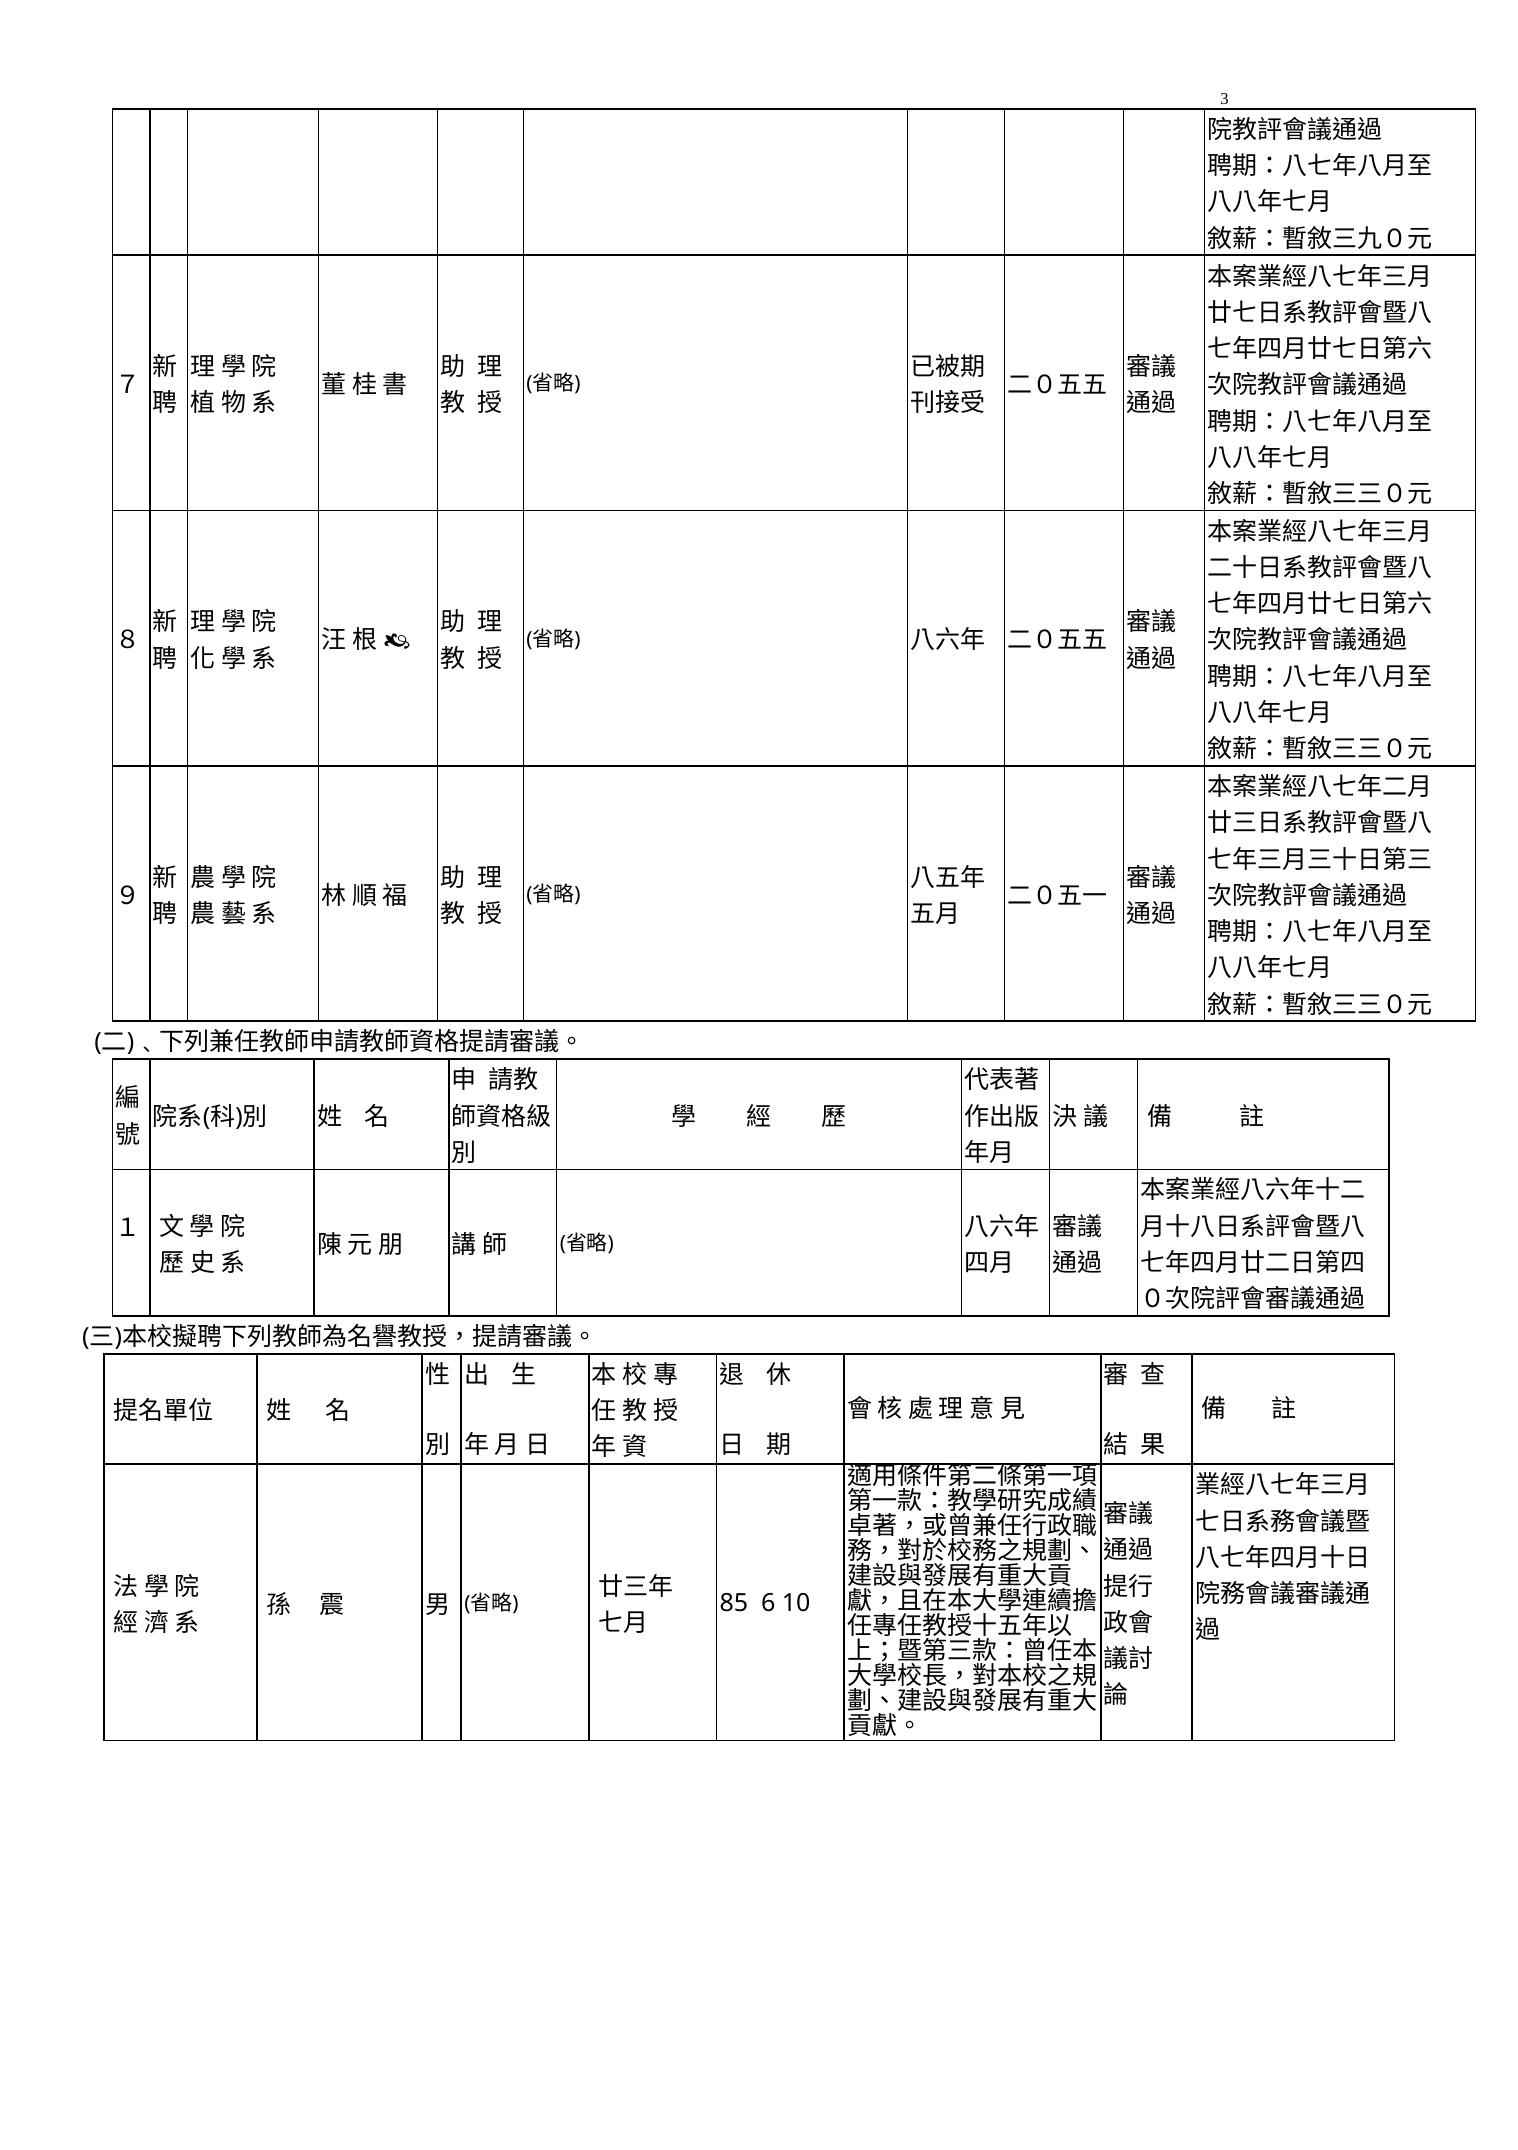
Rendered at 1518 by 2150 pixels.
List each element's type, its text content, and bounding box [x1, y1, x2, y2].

table_cell 新 聘 [151, 511, 187, 765]
table_cell 孫 震 [258, 1465, 421, 1740]
table_cell ９ [113, 767, 149, 1020]
table_cell 陳 元 朋 [315, 1170, 448, 1315]
table_header 備 註 [1193, 1355, 1394, 1463]
table_cell 審議 通過 [1050, 1170, 1137, 1315]
table_cell 本案業經八七年二月 廿三日系教評會暨八 七年三月三十日第三 次院教評會議通過 聘期：八七年八月至 八八年七月 敘薪：暫敘三三０元 [1205, 767, 1475, 1020]
table_cell [151, 110, 187, 254]
table_cell 本案業經八七年三月 廿七日系教評會暨八 七年四月廿七日第六 次院教評會議通過 聘期：八七年八月至 八八年七月 敘薪：暫敘三三０元 [1205, 256, 1475, 510]
table_cell [188, 110, 318, 254]
table_cell 新 聘 [151, 767, 187, 1020]
table_cell (省略) [557, 1170, 961, 1315]
table_cell 八六年 四月 [962, 1170, 1049, 1315]
table_cell [908, 110, 1004, 254]
table_cell (省略) [524, 256, 907, 510]
table_cell 理 學 院 植 物 系 [188, 256, 318, 510]
table_cell 審議 通過 [1124, 256, 1204, 510]
table_cell 二０五五 [1005, 256, 1123, 510]
table_cell 文 學 院 歷 史 系 [151, 1170, 313, 1315]
table_cell 法 學 院 經 濟 系 [105, 1465, 256, 1740]
table_header 決 議 [1050, 1060, 1137, 1168]
table_header 姓 名 [258, 1355, 421, 1463]
text (二)﹑下列兼任教師申請教師資格提請審議。 [94, 1022, 1370, 1058]
table_cell ８ [113, 511, 149, 765]
table_cell 審議 通過 [1124, 767, 1204, 1020]
table_cell 二０五一 [1005, 767, 1123, 1020]
table_header 提名單位 [105, 1355, 256, 1463]
table_cell 適用條件第二條第一項第一款：教學研究成績卓著，或曾兼任行政職務，對於校務之規劃、建設與發展有重大貢獻，且在本大學連續擔任專任教授十五年以上；暨第三款：曾任本大學校長，對本校之規劃、建設與發展有重大貢獻。 [845, 1465, 1100, 1740]
table_header 審 查 結 果 [1102, 1355, 1191, 1463]
table_header 申 請教師資格級別 [450, 1060, 556, 1168]
table_cell 助 理 教 授 [438, 511, 523, 765]
table_cell 二０五五 [1005, 511, 1123, 765]
table_cell [438, 110, 523, 254]
table_cell 院教評會議通過 聘期：八七年八月至 八八年七月 敘薪：暫敘三九０元 [1205, 110, 1475, 254]
table_cell 八五年 五月 [908, 767, 1004, 1020]
table_cell 農 學 院 農 藝 系 [188, 767, 318, 1020]
table_cell １ [113, 1170, 149, 1315]
table_cell 汪 根  [319, 511, 437, 765]
table_cell 審議 通過 提行 政會 議討 論 [1102, 1465, 1191, 1740]
table_cell 85 6 10 [717, 1465, 843, 1740]
table_header 編 號 [113, 1060, 149, 1168]
table_header 退 休 日 期 [717, 1355, 843, 1463]
table_header 本 校 專 任 教 授 年 資 [590, 1355, 716, 1463]
table_cell 男 [423, 1465, 460, 1740]
table_header 會 核 處 理 意 見 [845, 1355, 1100, 1463]
text (三)本校擬聘下列教師為名譽教授，提請審議。 [75, 1317, 1370, 1353]
table_cell [319, 110, 437, 254]
table_header 學 經 歷 [557, 1060, 961, 1168]
table_cell 新 聘 [151, 256, 187, 510]
table_header 代表著作出版年月 [962, 1060, 1049, 1168]
table_cell [1005, 110, 1123, 254]
table_cell 已被期 刊接受 [908, 256, 1004, 510]
table_cell (省略) [462, 1465, 588, 1740]
table_cell 助 理 教 授 [438, 767, 523, 1020]
table_header 姓 名 [315, 1060, 448, 1168]
table_cell 理 學 院 化 學 系 [188, 511, 318, 765]
table_cell 業經八七年三月七日系務會議暨八七年四月十日院務會議審議通過 [1193, 1465, 1394, 1740]
table_header 出 生 年 月 日 [462, 1355, 588, 1463]
table_cell ７ [113, 256, 149, 510]
table_cell 八六年 [908, 511, 1004, 765]
table_cell 廿三年 七月 [590, 1465, 716, 1740]
table_cell 本案業經八六年十二月十八日系評會暨八七年四月廿二日第四０次院評會審議通過 [1138, 1170, 1388, 1315]
table_header 備 註 [1138, 1060, 1388, 1168]
table_cell 講 師 [450, 1170, 556, 1315]
table_cell [524, 110, 907, 254]
table_cell (省略) [524, 767, 907, 1020]
table_cell 審議 通過 [1124, 511, 1204, 765]
table_cell 董 桂 書 [319, 256, 437, 510]
table_cell 林 順 福 [319, 767, 437, 1020]
table_cell [113, 110, 149, 254]
table_header 院系(科)別 [151, 1060, 313, 1168]
table_cell 本案業經八七年三月 二十日系教評會暨八 七年四月廿七日第六 次院教評會議通過 聘期：八七年八月至 八八年七月 敘薪：暫敘三三０元 [1205, 511, 1475, 765]
table_cell [1124, 110, 1204, 254]
table_header 性 別 [423, 1355, 460, 1463]
table_cell 助 理 教 授 [438, 256, 523, 510]
table_cell (省略) [524, 511, 907, 765]
